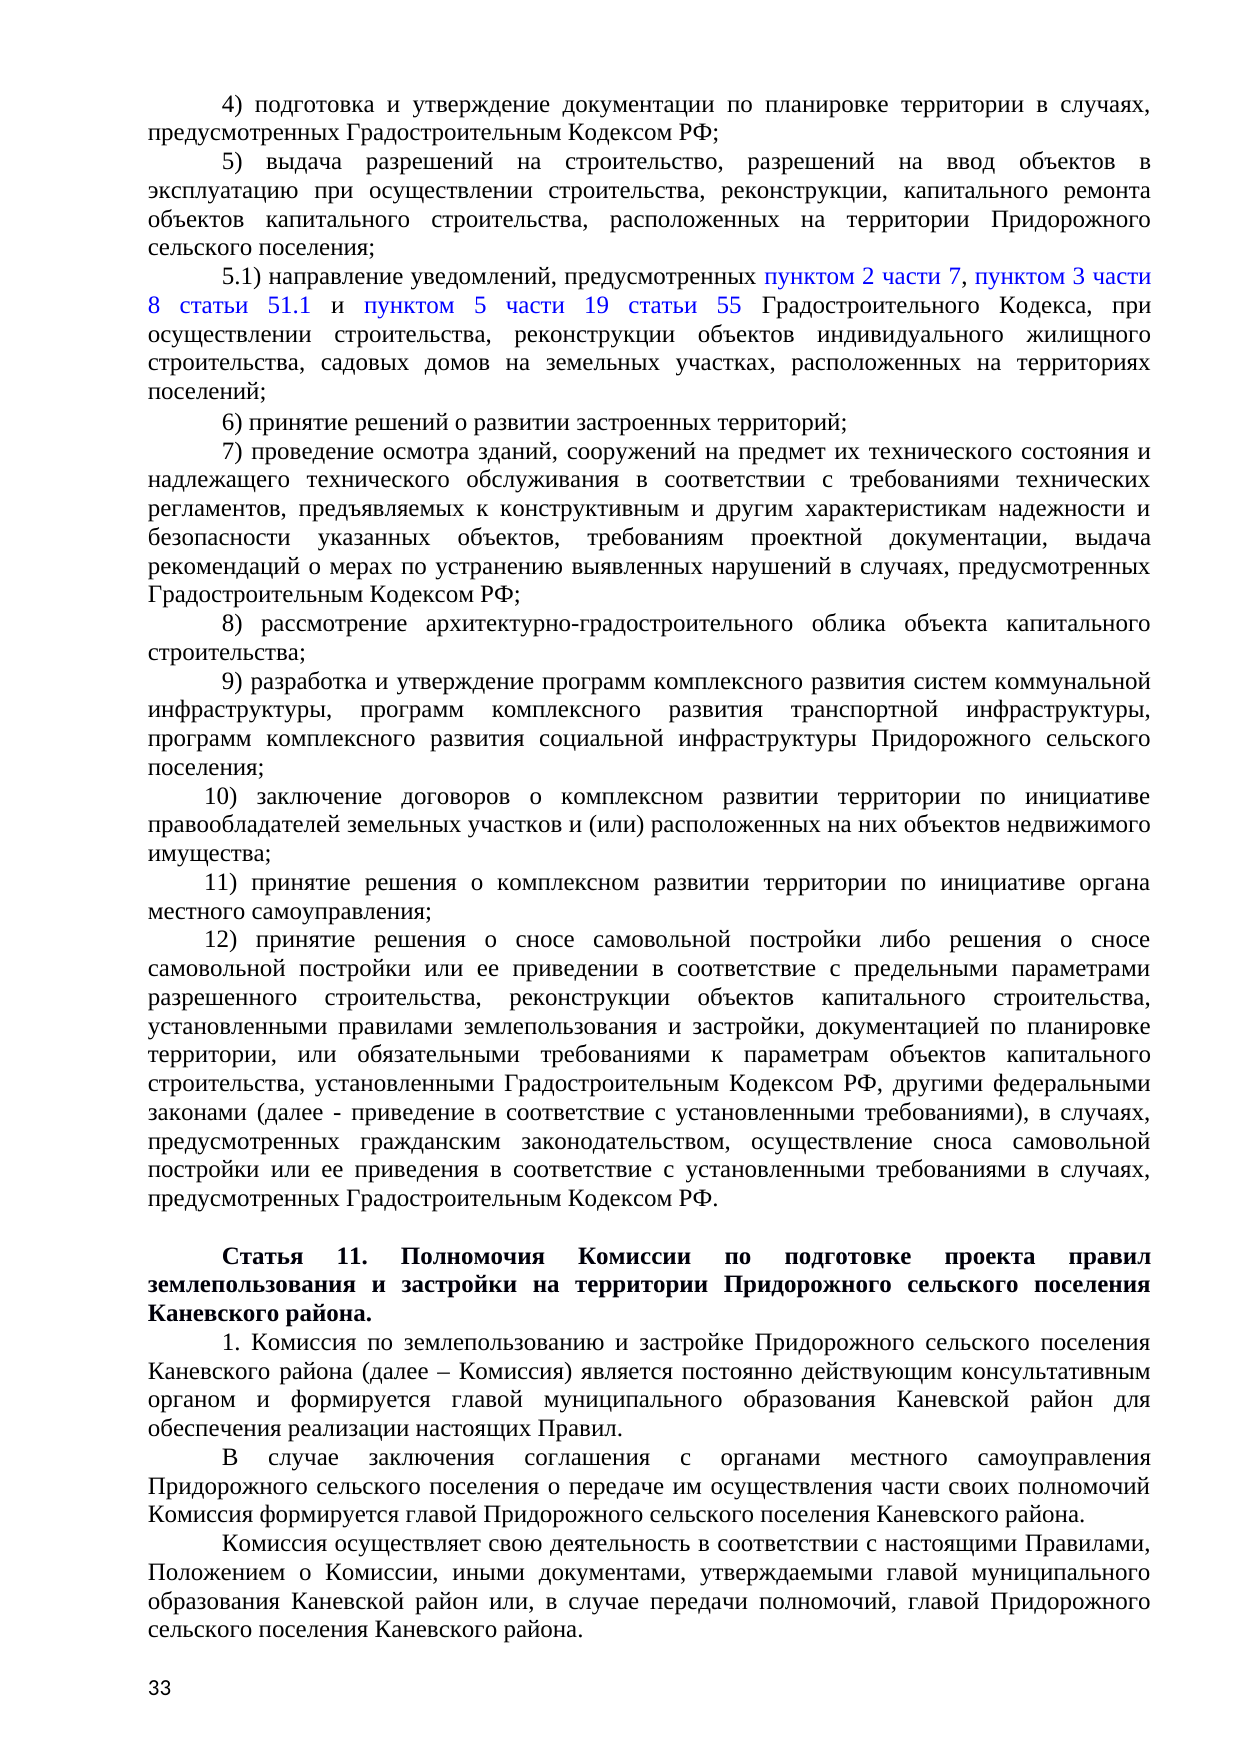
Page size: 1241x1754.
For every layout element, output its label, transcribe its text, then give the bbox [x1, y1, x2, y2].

text 1. Комиссия по землепользованию и застройке Придорожного сельского поселения Каневского района (далее – Комиссия) является постоянно действующим консультативным органом и формируется главой муниципального образования Каневской район для обеспечения реализации настоящих Правил. [148, 1327, 1152, 1442]
text Комиссия осуществляет свою деятельность в соответствии с настоящими Правилами, Положением о Комиссии, иными документами, утверждаемыми главой муниципального образования Каневской район или, в случае передачи полномочий, главой Придорожного сельского поселения Каневского района. [148, 1528, 1152, 1643]
text 7) проведение осмотра зданий, сооружений на предмет их технического состояния и надлежащего технического обслуживания в соответствии с требованиями технических регламентов, предъявляемых к конструктивным и другим характеристикам надежности и безопасности указанных объектов, требованиям проектной документации, выдача рекомендаций о мерах по устранению выявленных нарушений в случаях, предусмотренных Градостроительным Кодексом РФ; [148, 436, 1152, 608]
text 5) выдача разрешений на строительство, разрешений на ввод объектов в эксплуатацию при осуществлении строительства, реконструкции, капитального ремонта объектов капитального строительства, расположенных на территории Придорожного сельского поселения; [148, 146, 1152, 261]
text 4) подготовка и утверждение документации по планировке территории в случаях, предусмотренных Градостроительным Кодексом РФ; [148, 89, 1152, 146]
text 11) принятие решения о комплексном развитии территории по инициативе органа местного самоуправления; [148, 867, 1152, 924]
text 12) принятие решения о сносе самовольной постройки либо решения о сносе самовольной постройки или ее приведении в соответствие с предельными параметрами разрешенного строительства, реконструкции объектов капитального строительства, установленными правилами землепользования и застройки, документацией по планировке территории, или обязательными требованиями к параметрам объектов капитального строительства, установленными Градостроительным Кодексом РФ, другими федеральными законами (далее - приведение в соответствие с установленными требованиями), в случаях, предусмотренных гражданским законодательством, осуществление сноса самовольной постройки или ее приведения в соответствие с установленными требованиями в случаях, предусмотренных Градостроительным Кодексом РФ. [148, 924, 1152, 1212]
text В случае заключения соглашения с органами местного самоуправления Придорожного сельского поселения о передаче им осуществления части своих полномочий Комиссия формируется главой Придорожного сельского поселения Каневского района. [148, 1442, 1152, 1528]
text 10) заключение договоров о комплексном развитии территории по инициативе правообладателей земельных участков и (или) расположенных на них объектов недвижимого имущества; [148, 781, 1152, 867]
text 8) рассмотрение архитектурно-градостроительного облика объекта капитального строительства; [148, 608, 1152, 666]
text 9) разработка и утверждение программ комплексного развития систем коммунальной инфраструктуры, программ комплексного развития транспортной инфраструктуры, программ комплексного развития социальной инфраструктуры Придорожного сельского поселения; [148, 666, 1152, 781]
text 5.1) направление уведомлений, предусмотренных пунктом 2 части 7, пунктом 3 части 8 статьи 51.1 и пунктом 5 части 19 статьи 55 Градостроительного Кодекса, при осуществлении строительства, реконструкции объектов индивидуального жилищного строительства, садовых домов на земельных участках, расположенных на территориях поселений; [148, 261, 1152, 405]
subtitle Статья 11. Полномочия Комиссии по подготовке проекта правил землепользования и застройки на территории Придорожного сельского поселения Каневского района. [148, 1241, 1152, 1327]
text 6) принятие решений о развитии застроенных территорий; [148, 407, 1152, 436]
